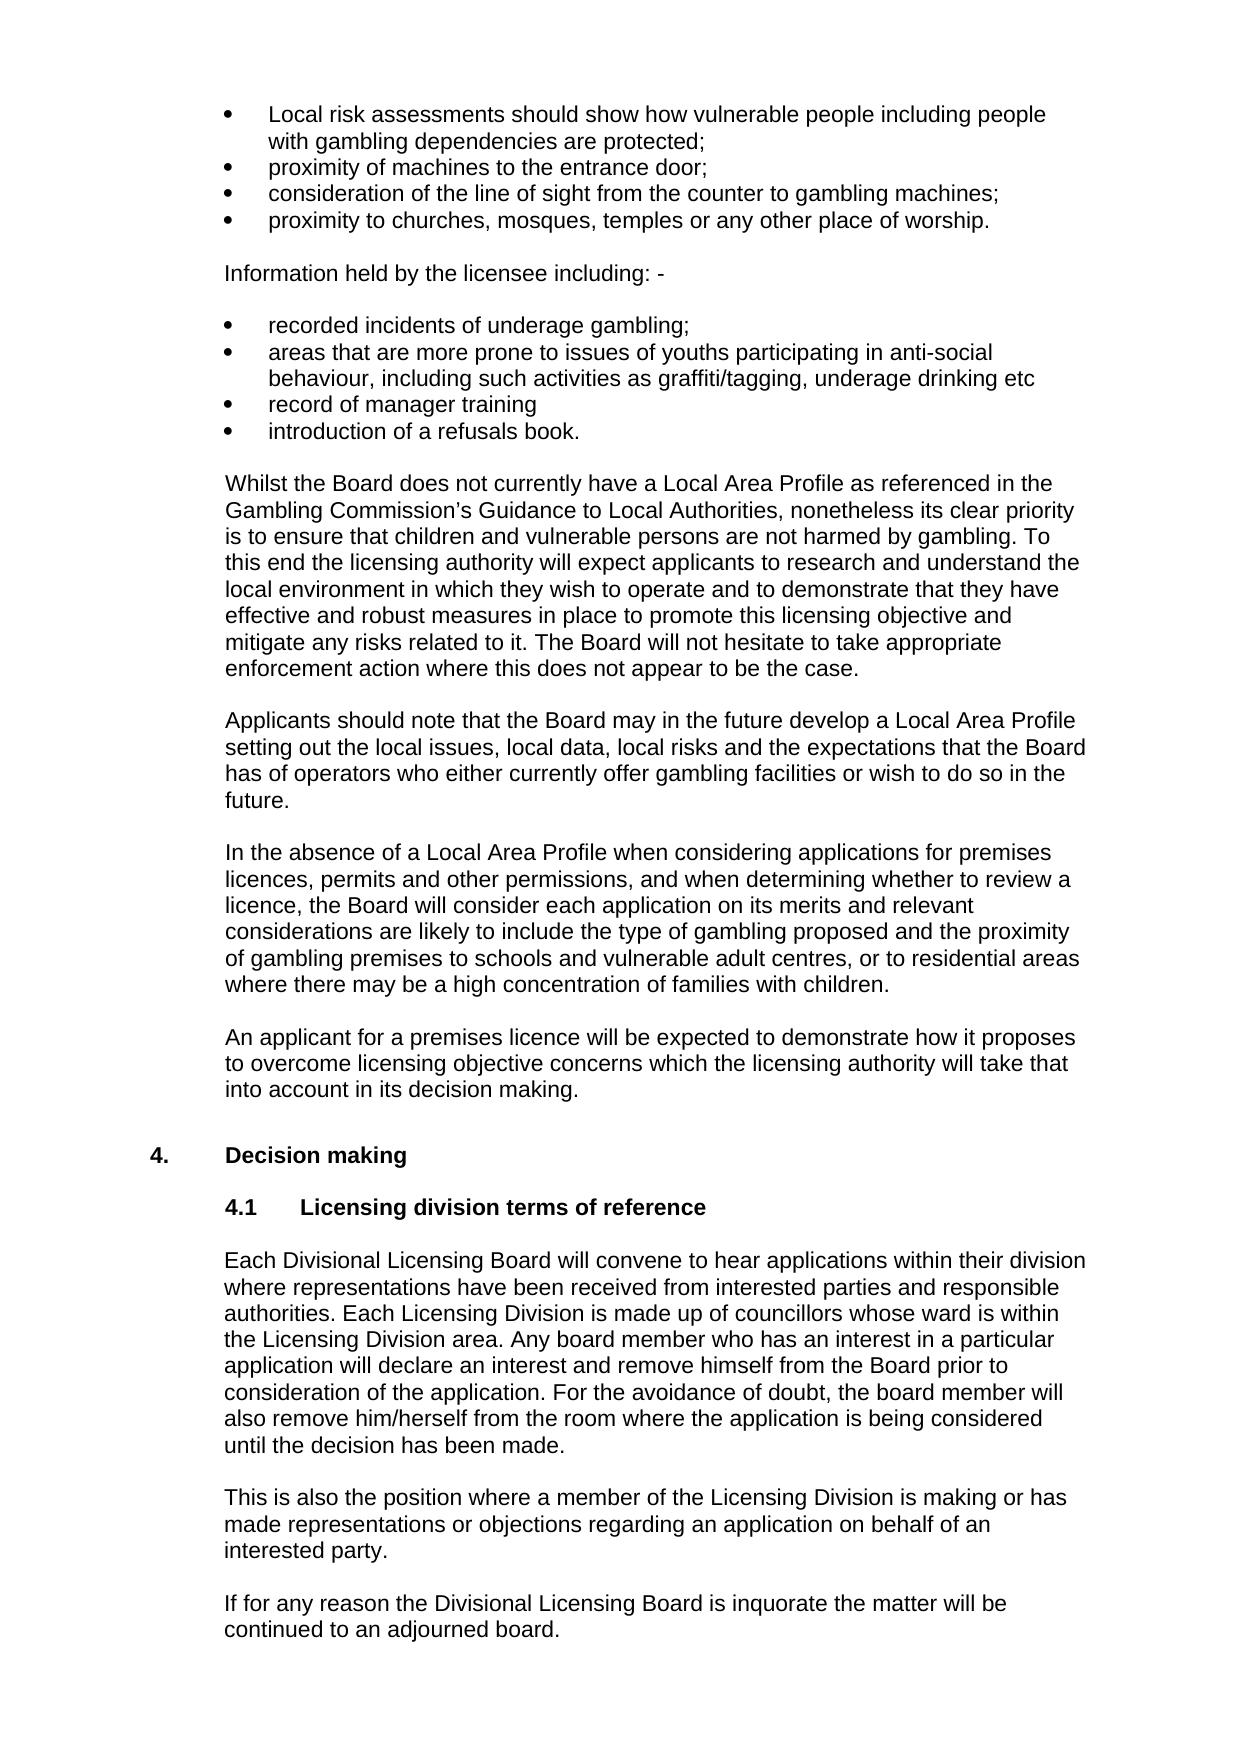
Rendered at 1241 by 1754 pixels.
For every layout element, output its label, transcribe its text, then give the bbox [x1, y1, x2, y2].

list proximity of machines to the entrance door; [224, 154, 1090, 180]
text An applicant for a premises licence will be expected to demonstrate how it proposes to overcome licensing objective concerns which the licensing authority will take that into account in its decision making. [225, 1024, 1090, 1103]
subtitle 4.1 Licensing division terms of reference [225, 1194, 1172, 1221]
text Information held by the licensee including: - [224, 259, 1090, 286]
list proximity to churches, mosques, temples or any other place of worship. [224, 207, 1090, 233]
text In the absence of a Local Area Profile when considering applications for premises licences, permits and other permissions, and when determining whether to review a licence, the Board will consider each application on its merits and relevant considerations are likely to include the type of gambling proposed and the proximity of gambling premises to schools and vulnerable adult centres, or to residential areas where there may be a high concentration of families with children. [225, 839, 1090, 997]
text Whilst the Board does not currently have a Local Area Profile as referenced in the Gambling Commission’s Guidance to Local Authorities, nonetheless its clear priority is to ensure that children and vulnerable persons are not harmed by gambling. To this end the licensing authority will expect applicants to research and understand the local environment in which they wish to operate and to demonstrate that they have effective and robust measures in place to promote this licensing objective and mitigate any risks related to it. The Board will not hesitate to take appropriate enforcement action where this does not appear to be the case. [225, 470, 1090, 681]
list recorded incidents of underage gambling; [224, 312, 1090, 338]
text Applicants should note that the Board may in the future develop a Local Area Profile setting out the local issues, local data, local risks and the expectations that the Board has of operators who either currently offer gambling facilities or wish to do so in the future. [225, 707, 1090, 813]
list introduction of a refusals book. [224, 418, 1090, 444]
text This is also the position where a member of the Licensing Division is making or has made representations or objections regarding an application on behalf of an interested party. [224, 1484, 1090, 1563]
list areas that are more prone to issues of youths participating in anti-social behaviour, including such activities as graffiti/tagging, underage drinking etc [224, 338, 1090, 391]
list consideration of the line of sight from the counter to gambling machines; [224, 180, 1090, 207]
subtitle 4. Decision making [150, 1142, 1125, 1168]
list record of manager training [224, 391, 1090, 418]
text If for any reason the Divisional Licensing Board is inquorate the matter will be continued to an adjourned board. [224, 1590, 1090, 1642]
text Each Divisional Licensing Board will convene to hear applications within their division where representations have been received from interested parties and responsible authorities. Each Licensing Division is made up of councillors whose ward is within the Licensing Division area. Any board member who has an interest in a particular application will declare an interest and remove himself from the Board prior to consideration of the application. For the avoidance of doubt, the board member will also remove him/herself from the room where the application is being considered until the decision has been made. [224, 1247, 1090, 1458]
list Local risk assessments should show how vulnerable people including people with gambling dependencies are protected; [224, 101, 1090, 154]
